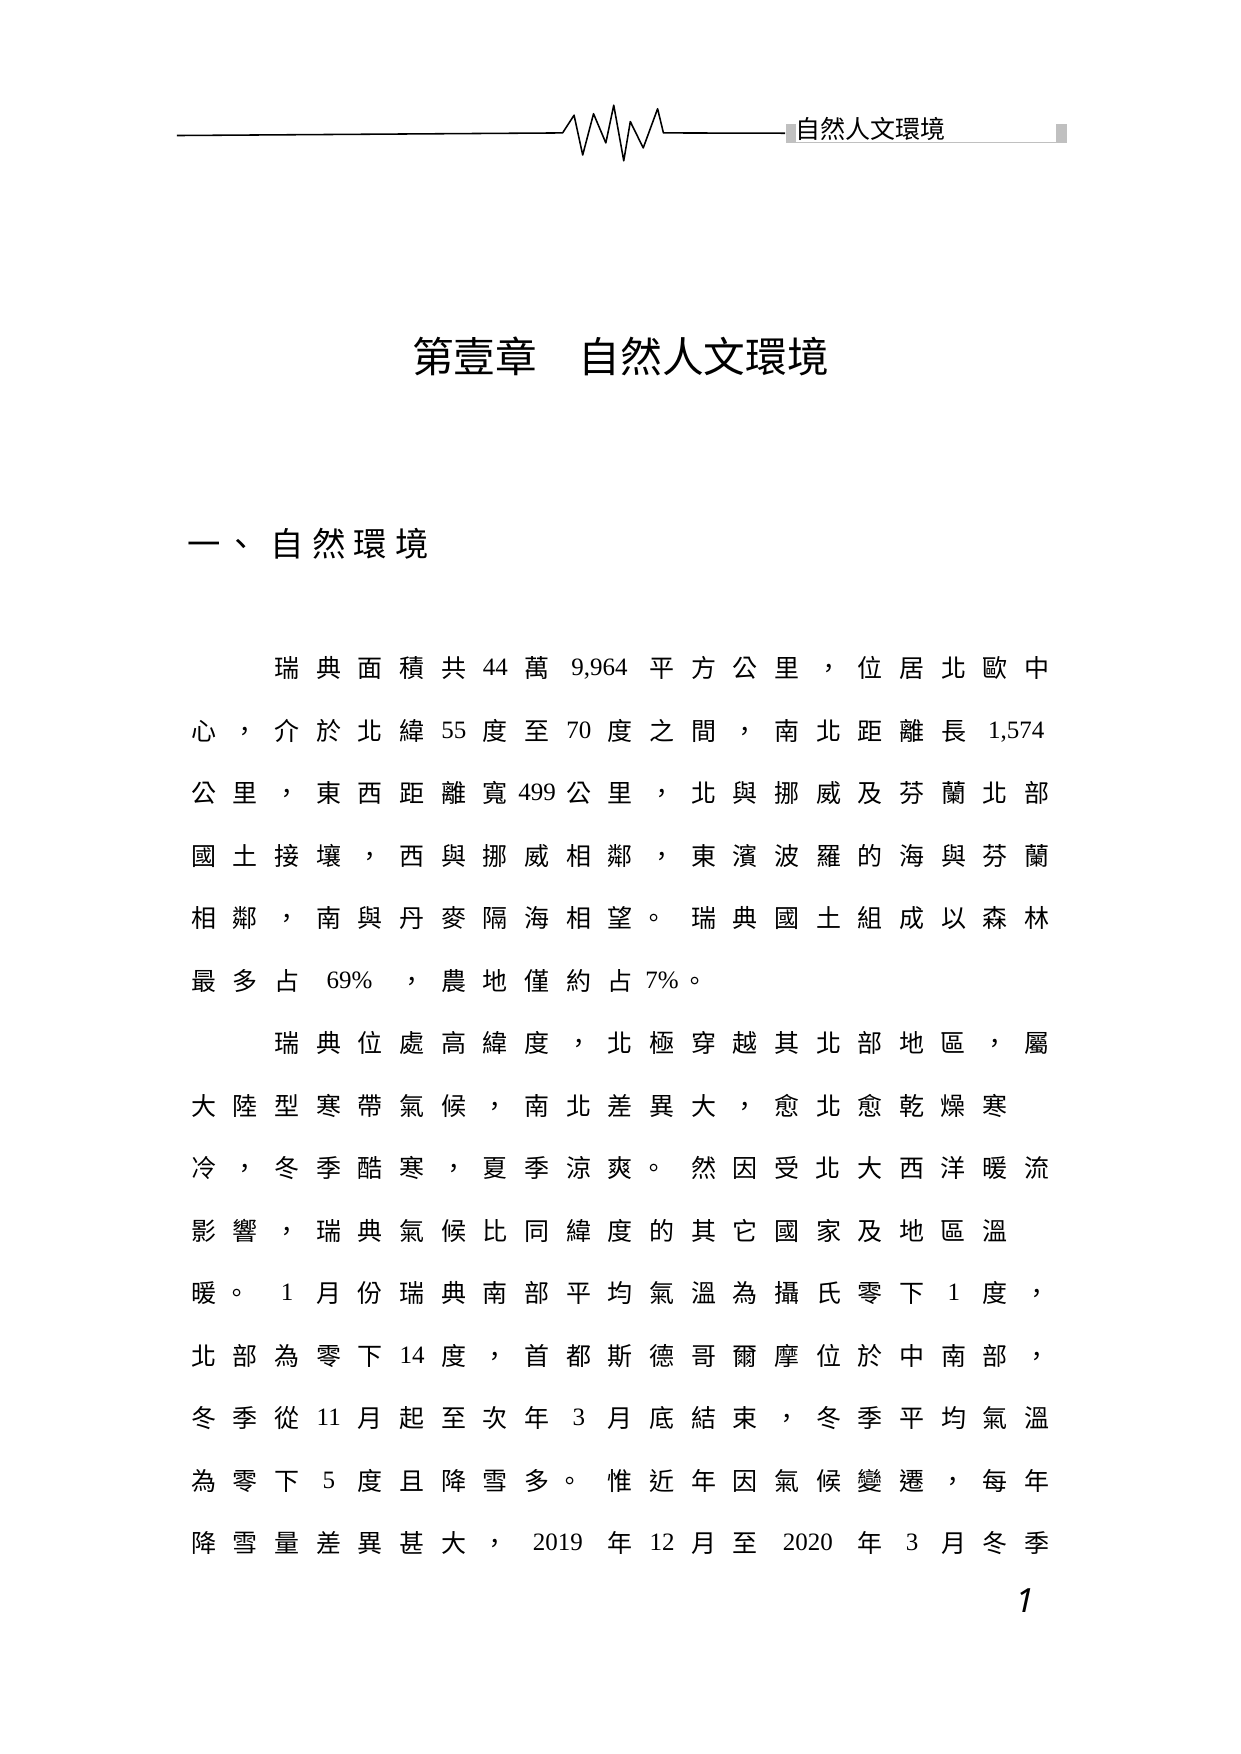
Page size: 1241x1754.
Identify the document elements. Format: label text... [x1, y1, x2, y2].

text 第壹章 自然人文環境 [183, 313, 1058, 375]
text 一、自然環境 [183, 500, 1058, 563]
text 瑞典面積共44萬9,964平方公里，位居北歐中心，介於北緯55度至70度之間，南北距離長1,574公里，東西距離寬499公里，北與挪威及芬蘭北部國土接壤，西與挪威相鄰，東濱波羅的海與芬蘭相鄰，南與丹麥隔海相望。瑞典國土組成以森林最多占69%，農地僅約占7%。 [183, 625, 1058, 1000]
text 瑞典位處高緯度，北極穿越其北部地區，屬大陸型寒帶氣候，南北差異大，愈北愈乾燥寒冷，冬季酷寒，夏季涼爽。然因受北大西洋暖流影響，瑞典氣候比同緯度的其它國家及地區溫暖。1月份瑞典南部平均氣溫為攝氏零下1度，北部為零下14度，首都斯德哥爾摩位於中南部，冬季從11月起至次年3月底結束，冬季平均氣溫為零下5度且降雪多。惟近年因氣候變遷，每年降雪量差異甚大，2019年12月至2020年3月冬季 [183, 1000, 1058, 1563]
